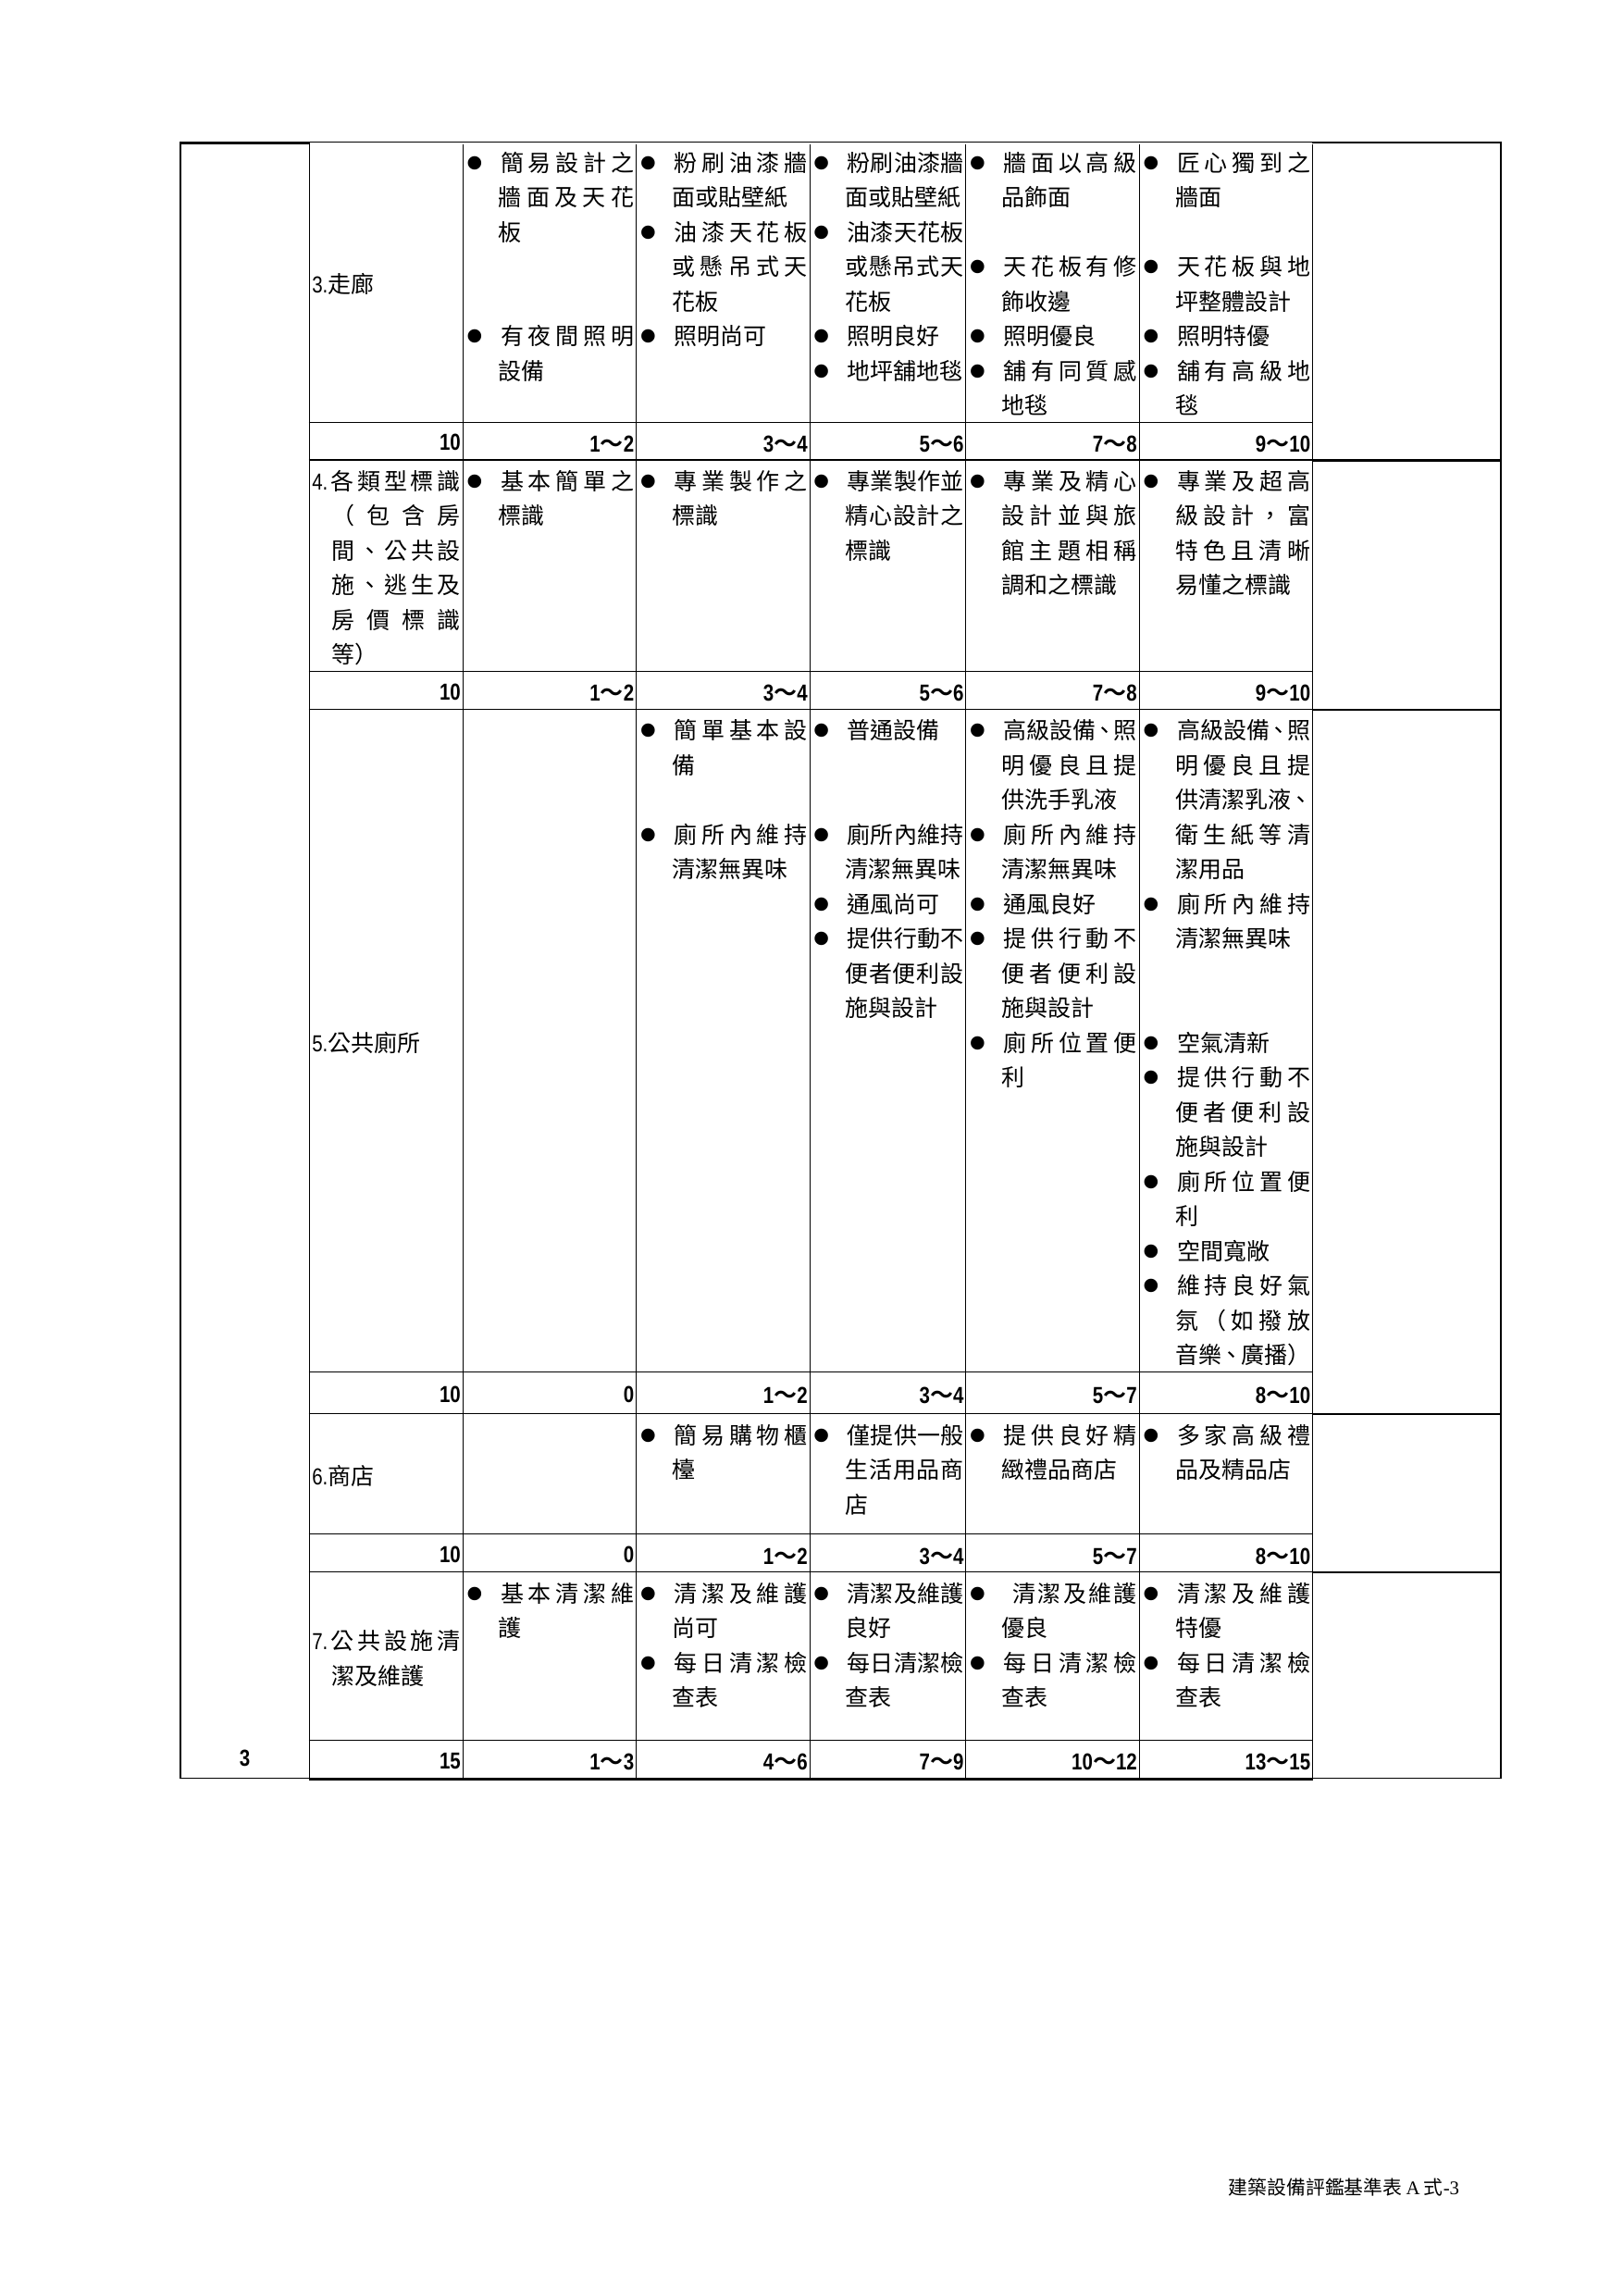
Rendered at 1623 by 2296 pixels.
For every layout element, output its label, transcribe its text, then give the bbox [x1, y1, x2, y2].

table_cell 3.走廊 [310, 143, 463, 422]
table_cell 專業及精心設計並與旅館主題相稱調和之標識 [966, 461, 1139, 670]
table_cell 0 [464, 1534, 636, 1571]
table_cell 8～10 [1140, 1534, 1312, 1571]
table_cell 6.商店 [310, 1414, 463, 1533]
table_cell 牆面以高級品飾面 天花板有修飾收邊 照明優良 舖有同質感地毯 [966, 143, 1139, 422]
table_cell 3～4 [811, 1372, 965, 1413]
table_cell 4.各類型標識（包含房間、公共設施、逃生及房價標識等） [310, 461, 463, 670]
table_cell 簡易購物櫃檯 [637, 1414, 810, 1533]
table_cell 普通設備 廁所內維持清潔無異味 通風尚可 提供行動不便者便利設施與設計 [811, 710, 965, 1371]
table_cell 匠心獨到之牆面 天花板與地坪整體設計 照明特優 舖有高級地毯 [1139, 143, 1312, 422]
table_cell 專業製作之標識 [637, 461, 810, 670]
table_cell [1313, 711, 1500, 1413]
table_cell 10 [310, 1372, 463, 1413]
table_cell 1～2 [637, 1534, 810, 1571]
table_cell 10 [310, 1534, 463, 1571]
table_cell [464, 710, 636, 1371]
table_cell 1～2 [637, 1372, 810, 1413]
table_cell 粉刷油漆牆面或貼壁紙 油漆天花板或懸吊式天花板 照明良好 地坪舖地毯 [810, 143, 966, 422]
table_cell 5～7 [966, 1534, 1139, 1571]
table_cell 10 [310, 672, 463, 709]
table_cell 基本清潔維護 [464, 1572, 636, 1740]
table_cell 粉刷油漆牆面或貼壁紙 油漆天花板或懸吊式天花板 照明尚可 [637, 143, 810, 422]
table_cell 清潔及維護特優 每日清潔檢查表 [1140, 1572, 1312, 1740]
table_cell 7～8 [966, 672, 1139, 709]
table_cell 高級設備、照明優良且提供洗手乳液 廁所內維持清潔無異味 通風良好 提供行動不便者便利設施與設計 廁所位置便利 [966, 710, 1139, 1371]
table_cell 0 [464, 1372, 636, 1413]
table_cell 5～7 [966, 1372, 1139, 1413]
table_cell 10 [310, 423, 463, 459]
table_cell 8～10 [1140, 1372, 1312, 1413]
table_cell 7.公共設施清潔及維護 [310, 1572, 463, 1740]
table_cell 5.公共廁所 [310, 710, 463, 1371]
table_cell 清潔及維護尚可 每日清潔檢查表 [637, 1572, 810, 1740]
table_cell 9～10 [1140, 423, 1312, 459]
table_cell [1313, 1573, 1500, 1778]
table_cell 3 [181, 144, 309, 1778]
table_cell 清潔及維護良好 每日清潔檢查表 [811, 1572, 965, 1740]
table_cell 5～6 [811, 672, 965, 709]
table_cell [1313, 462, 1500, 709]
table_cell 9～10 [1140, 672, 1312, 709]
table_cell 1～3 [464, 1741, 636, 1778]
table_cell 提供良好精緻禮品商店 [966, 1414, 1139, 1533]
table_cell 5～6 [811, 423, 965, 459]
table_cell 3～4 [637, 423, 810, 459]
table_cell [1313, 143, 1500, 459]
table_cell 4～6 [637, 1741, 810, 1778]
table_cell 10～12 [966, 1741, 1139, 1778]
table_cell 13～15 [1140, 1741, 1312, 1778]
table_cell [1313, 1415, 1500, 1571]
table_cell 3～4 [811, 1534, 965, 1571]
table_cell 專業及超高級設計，富特色且清晰易懂之標識 [1140, 461, 1312, 670]
table_cell 基本簡單之標識 [464, 461, 636, 670]
table_cell 1～2 [464, 423, 636, 459]
table_cell 清潔及維護優良 每日清潔檢查表 [966, 1572, 1139, 1740]
table_cell 僅提供一般生活用品商店 [811, 1414, 965, 1533]
table_cell 簡單基本設備 廁所內維持清潔無異味 [637, 710, 810, 1371]
table_cell 3～4 [637, 672, 810, 709]
table_cell 15 [310, 1741, 463, 1778]
table_cell 1～2 [464, 672, 636, 709]
table_cell 7～8 [966, 423, 1139, 459]
table_cell 專業製作並精心設計之標識 [811, 461, 965, 670]
table_cell 高級設備、照明優良且提供清潔乳液、衛生紙等清潔用品 廁所內維持清潔無異味 空氣清新 提供行動不便者便利設施與設計 廁所位置便利 空間寬敞 維持良好氣氛（如撥放音樂、廣播） [1140, 710, 1312, 1371]
table_cell 簡易設計之牆面及天花板 有夜間照明設備 [463, 143, 637, 422]
table_cell 多家高級禮品及精品店 [1140, 1414, 1312, 1533]
table_cell 7～9 [811, 1741, 965, 1778]
table_cell [464, 1414, 636, 1533]
